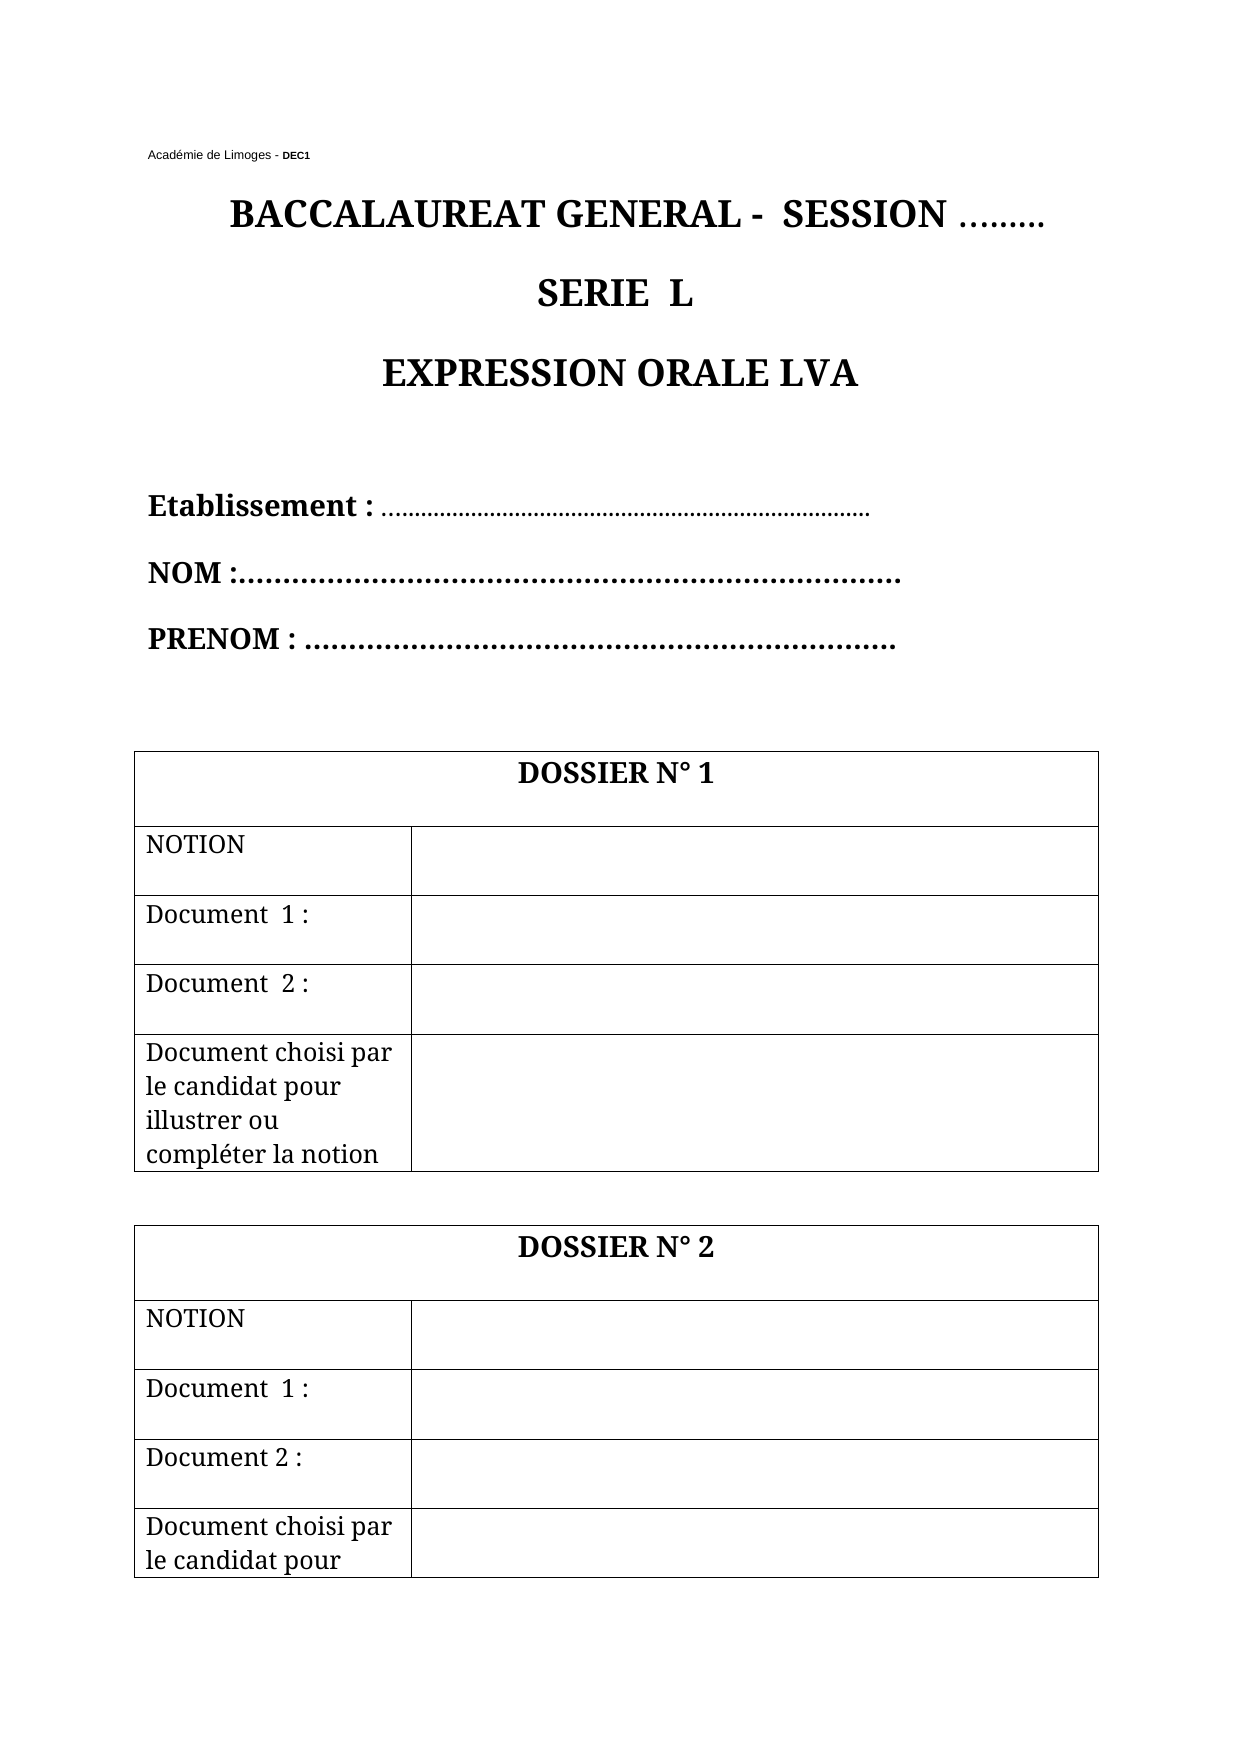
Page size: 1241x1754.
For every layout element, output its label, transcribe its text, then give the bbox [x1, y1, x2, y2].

table_cell [412, 1370, 1098, 1438]
table_header DOSSIER N° 1 [135, 752, 1098, 826]
text Académie de Limoges - DEC1 [148, 148, 1093, 162]
text Etablissement : …........................................................................... [148, 485, 1093, 525]
table_cell Document choisi par le candidat pour [135, 1509, 411, 1577]
table_cell Document 2 : [135, 1440, 411, 1508]
table_cell [412, 1301, 1098, 1369]
text NOM :………………………………………………………………… [148, 552, 1093, 592]
table_cell NOTION [135, 1301, 411, 1369]
table_cell NOTION [135, 827, 411, 895]
table_header DOSSIER N° 2 [135, 1226, 1098, 1300]
table_cell Document 1 : [135, 896, 411, 964]
text SERIE L [148, 266, 1093, 317]
text EXPRESSION ORALE LVA [148, 346, 1093, 397]
table_cell [412, 896, 1098, 964]
table_cell Document choisi par le candidat pour illustrer ou compléter la notion [135, 1035, 411, 1171]
table_cell Document 1 : [135, 1370, 411, 1438]
table_cell [412, 1440, 1098, 1508]
text BACCALAUREAT GENERAL - SESSION …...... [148, 187, 1093, 238]
table_cell [412, 827, 1098, 895]
table_cell [412, 965, 1098, 1033]
text PRENOM : …………………………………………………………. [148, 618, 1093, 658]
table_cell [412, 1509, 1098, 1577]
table_cell [412, 1035, 1098, 1171]
table_cell Document 2 : [135, 965, 411, 1033]
